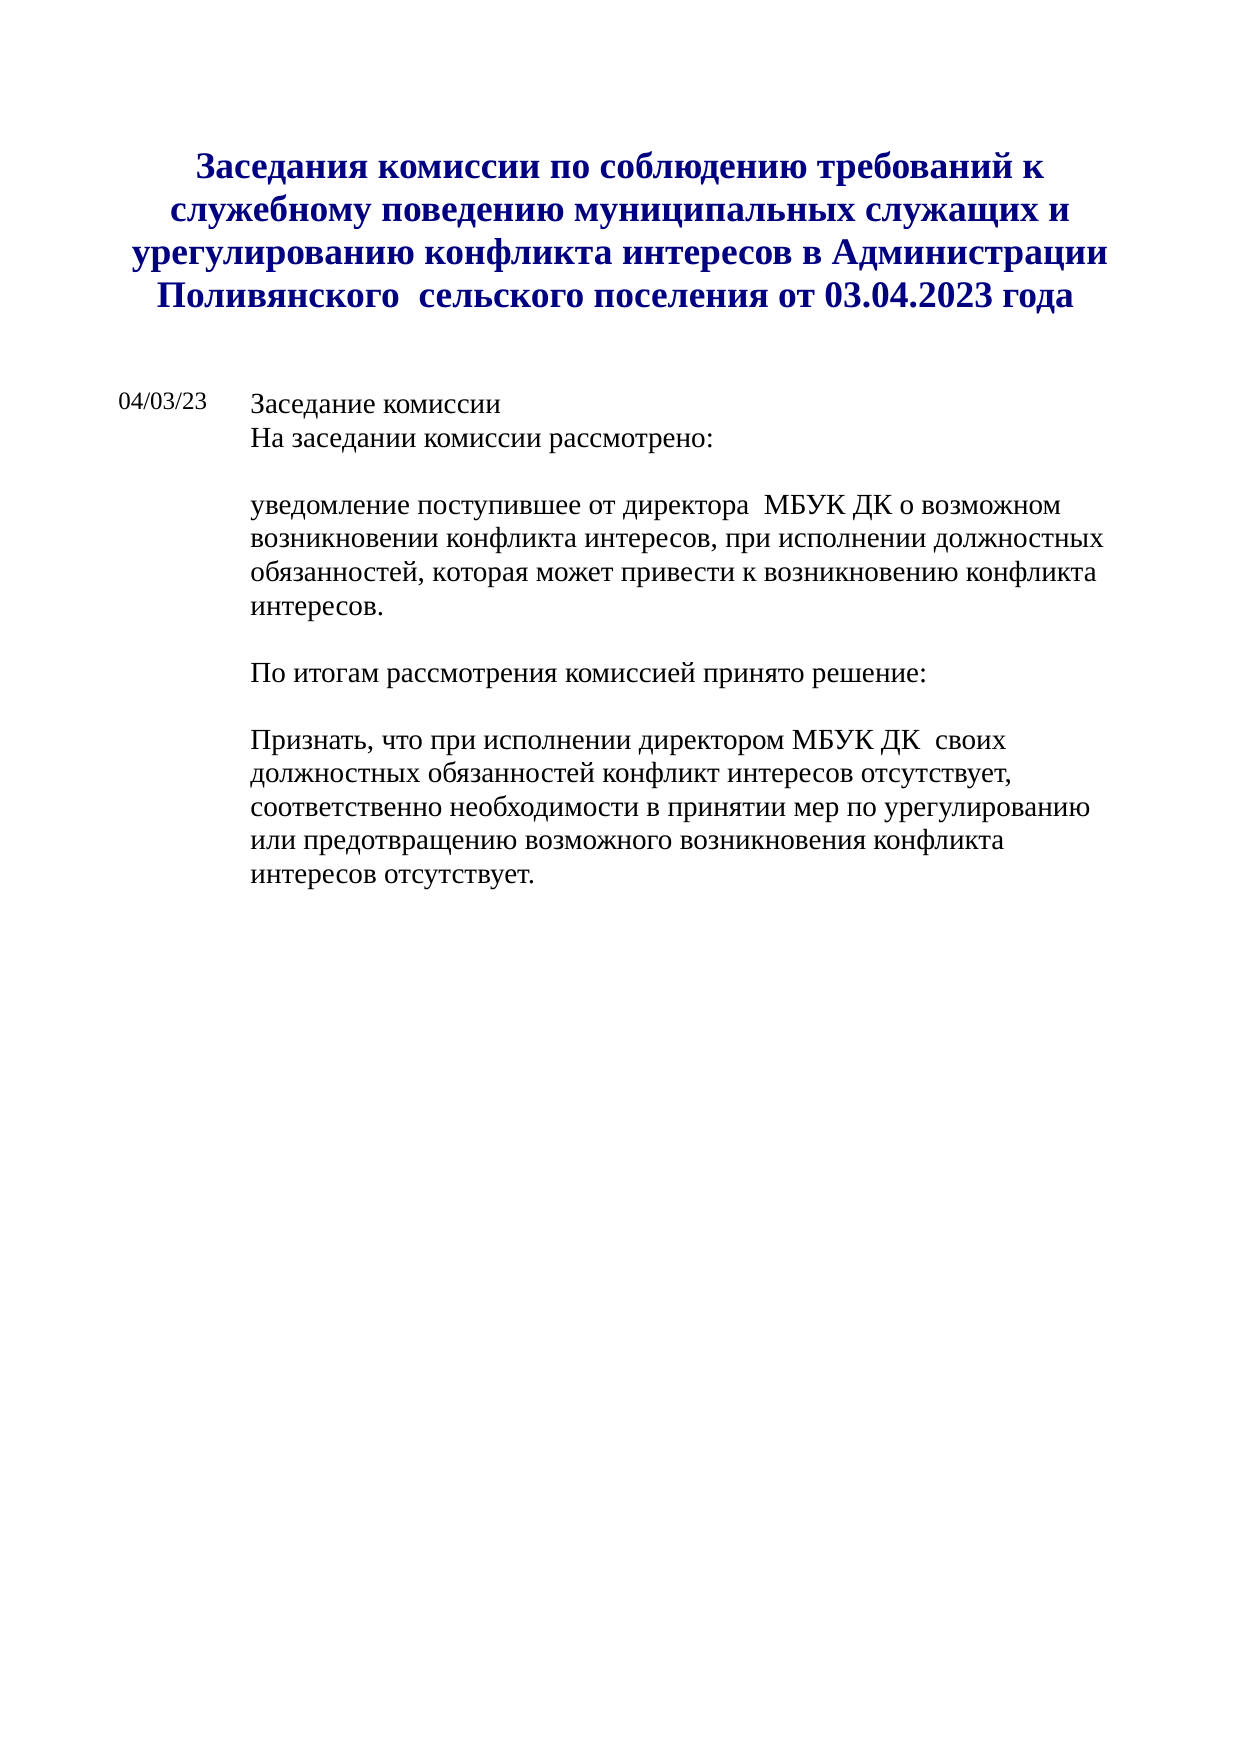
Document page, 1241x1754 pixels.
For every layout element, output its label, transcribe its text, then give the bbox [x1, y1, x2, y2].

table_header Заседание комиссии [250, 386, 1122, 420]
table_cell На заседании комиссии рассмотрено: уведомление поступившее от директора МБУК ДК о возможном возникновении конфликта интересов, при исполнении должностных обязанностей, которая может привести к возникновению конфликта интересов. По итогам рассмотрения комиссией принято решение: Признать, что при исполнении директором МБУК ДК своих должностных обязанностей конфликт интересов отсутствует, соответственно необходимости в принятии мер по урегулированию или предотвращению возможного возникновения конфликта интересов отсутствует. [250, 420, 1122, 923]
subtitle Заседания комиссии по соблюдению требований к служебному поведению муниципальных служащих и урегулированию конфликта интересов в Администрации Поливянского сельского поселения от 03.04.2023 года [118, 143, 1122, 316]
table_header 03.04.23 [118, 386, 250, 420]
table_cell [118, 420, 250, 923]
